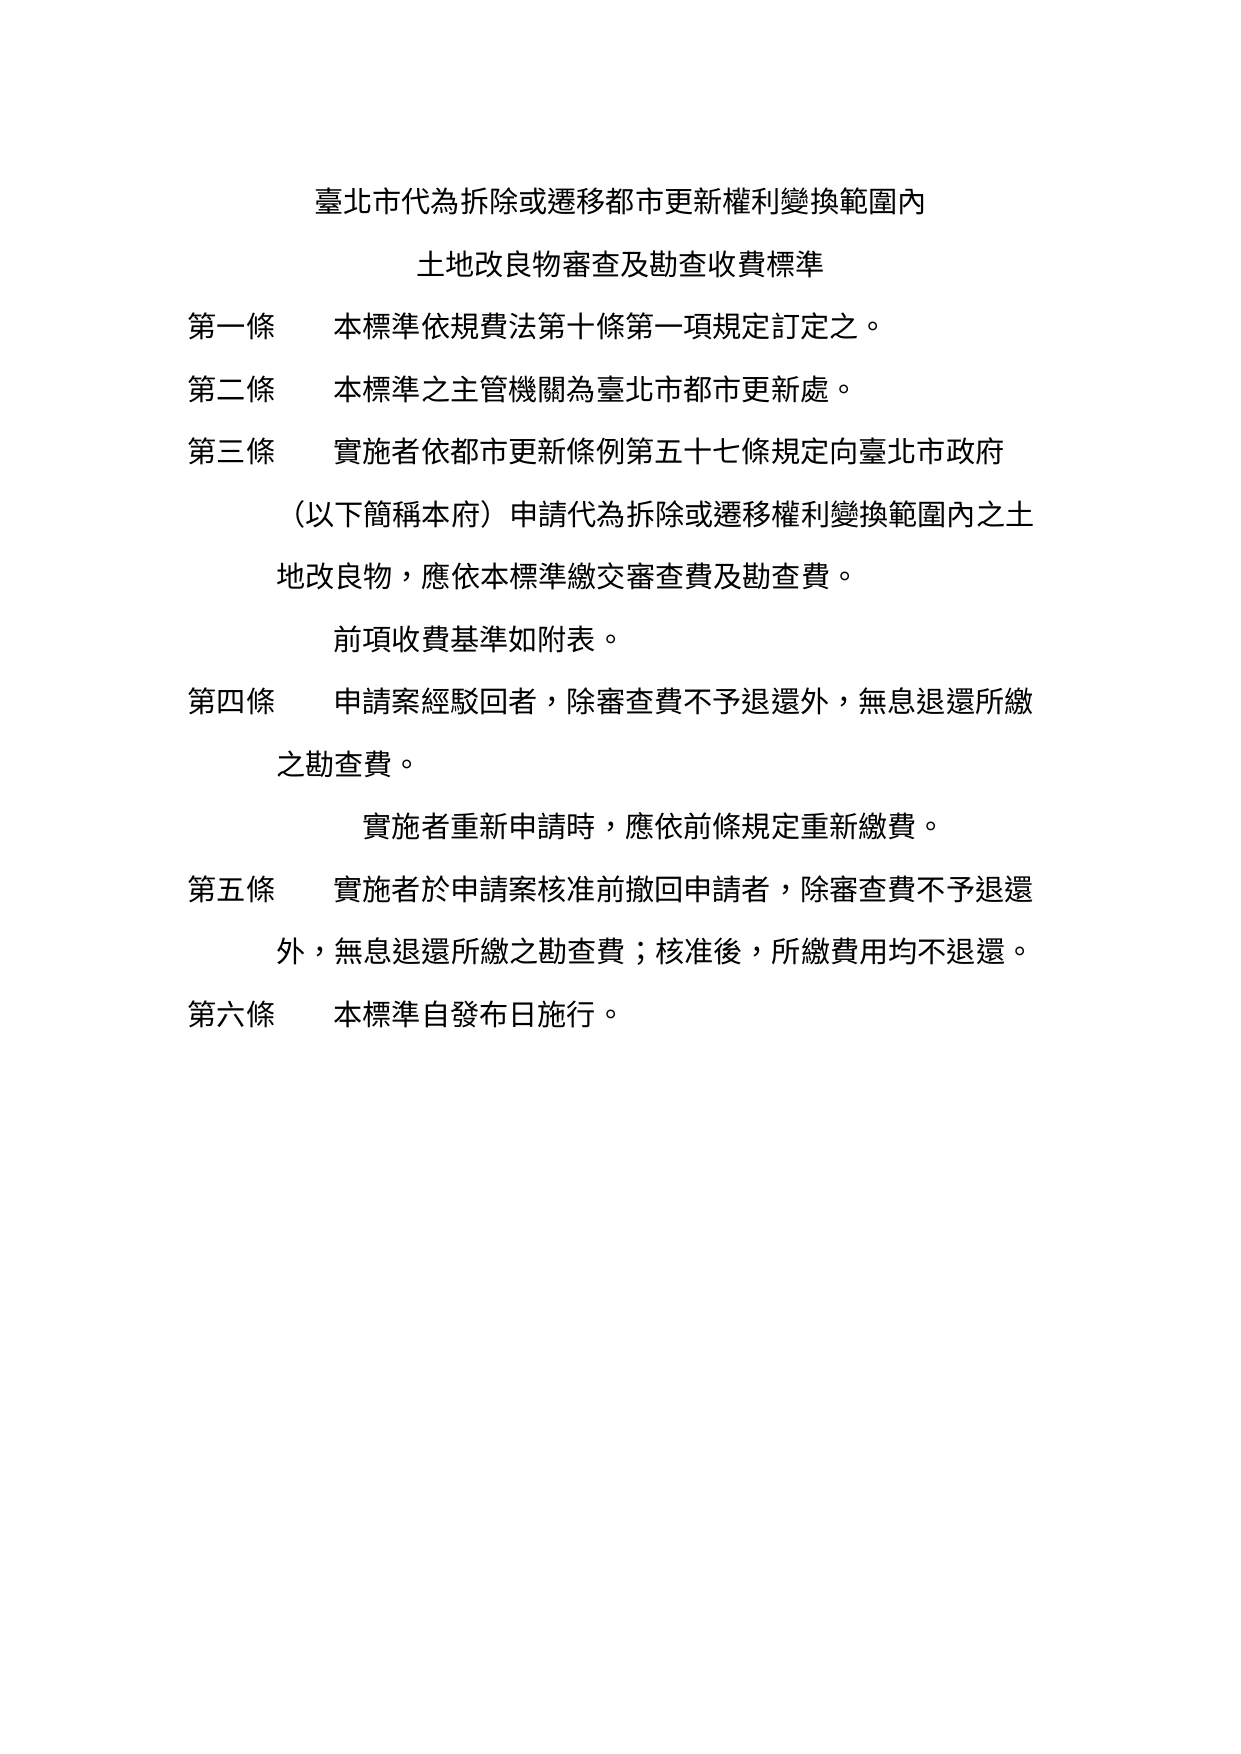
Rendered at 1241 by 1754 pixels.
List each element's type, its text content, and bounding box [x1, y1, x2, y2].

text 前項收費基準如附表。 [187, 596, 1053, 658]
text 第四條 申請案經駁回者，除審查費不予退還外，無息退還所繳之勘查費。 [187, 658, 1053, 783]
text 第六條 本標準自發布日施行。 [187, 971, 1053, 1033]
text 第二條 本標準之主管機關為臺北市都市更新處。 [187, 346, 1053, 408]
text 第一條 本標準依規費法第十條第一項規定訂定之。 [187, 283, 1053, 346]
text 臺北市代為拆除或遷移都市更新權利變換範圍內 [187, 158, 1053, 221]
text 第三條 實施者依都市更新條例第五十七條規定向臺北市政府（以下簡稱本府）申請代為拆除或遷移權利變換範圍內之土地改良物，應依本標準繳交審查費及勘查費。 [187, 408, 1053, 596]
text 土地改良物審查及勘查收費標準 [187, 221, 1053, 283]
text 第五條 實施者於申請案核准前撤回申請者，除審查費不予退還外，無息退還所繳之勘查費；核准後，所繳費用均不退還。 [187, 846, 1053, 971]
text 實施者重新申請時，應依前條規定重新繳費。 [187, 783, 1053, 846]
